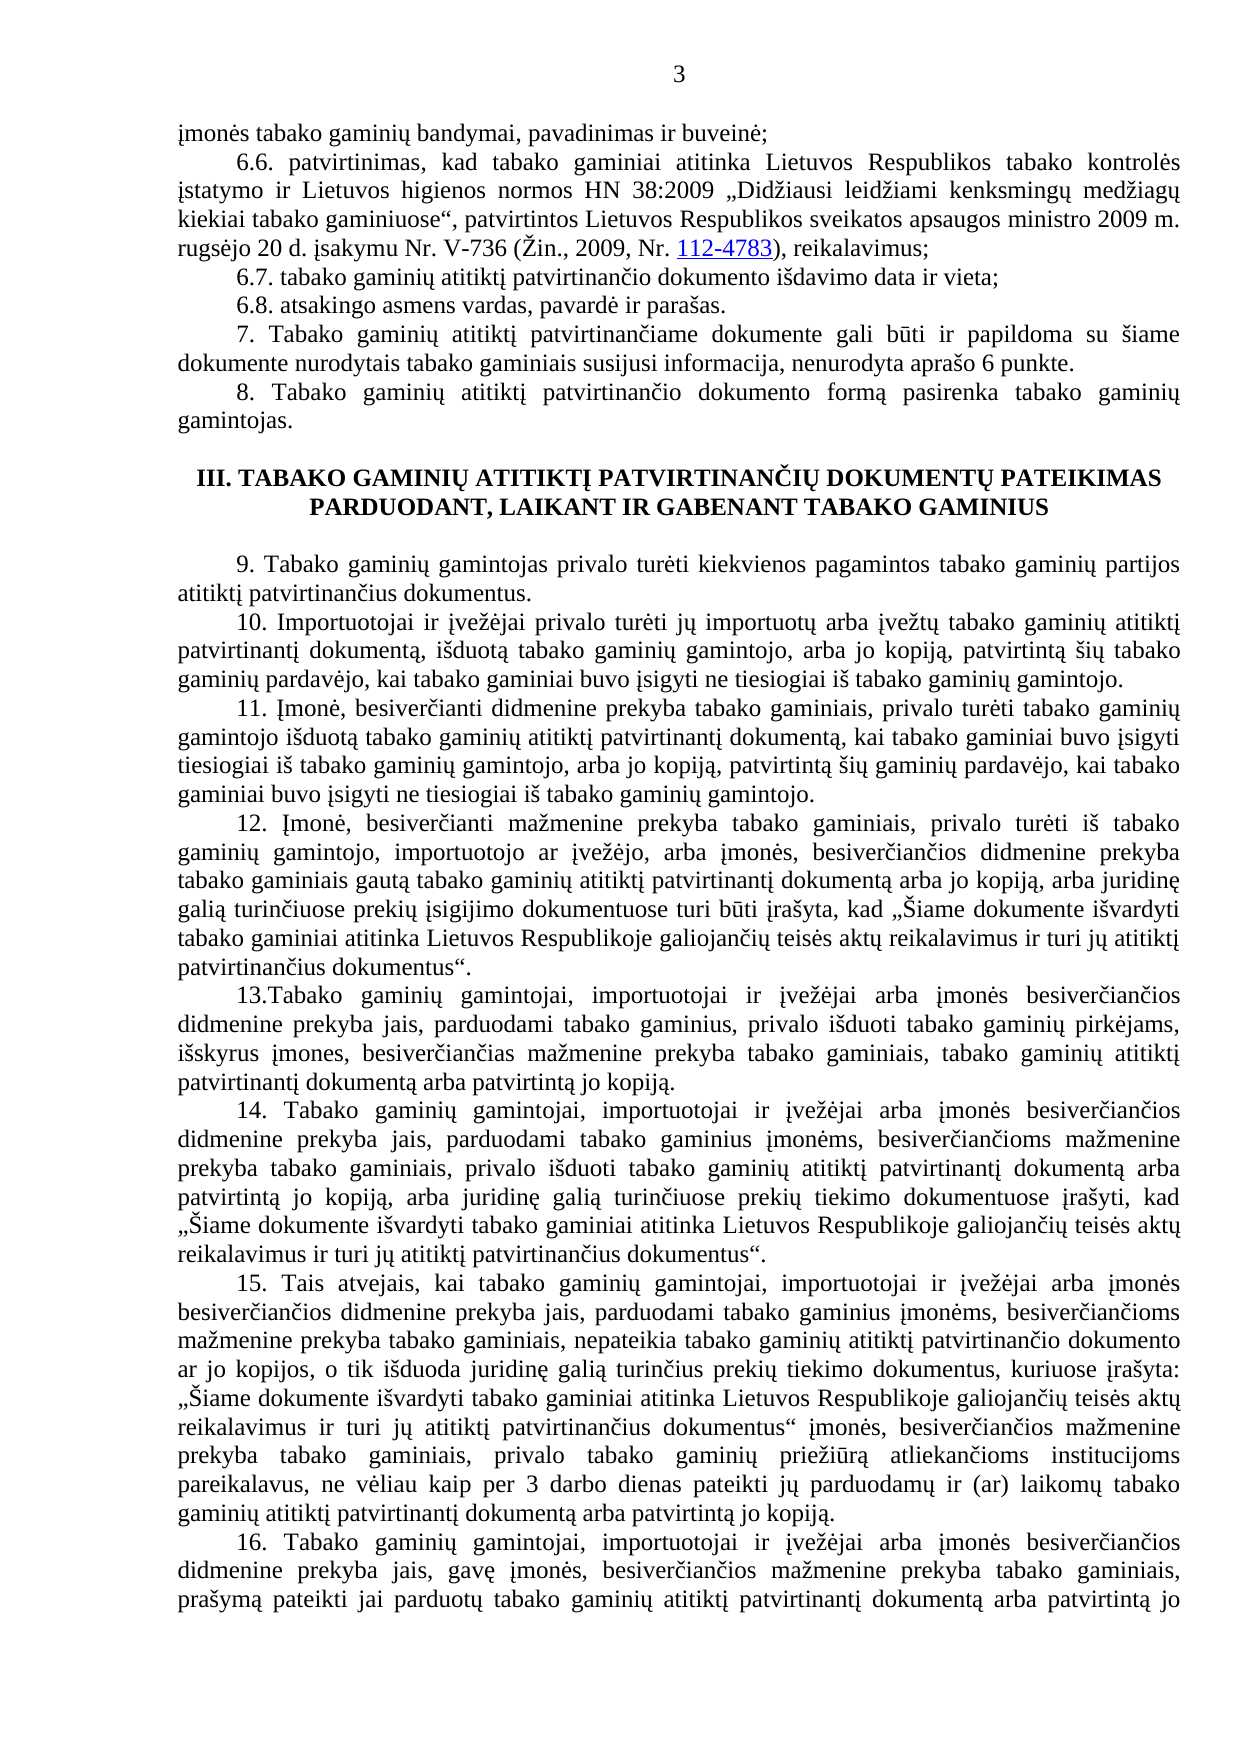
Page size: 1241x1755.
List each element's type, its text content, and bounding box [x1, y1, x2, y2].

text 10. Importuotojai ir įvežėjai privalo turėti jų importuotų arba įvežtų tabako gaminių atitiktį patvirtinantį dokumentą, išduotą tabako gaminių gamintojo, arba jo kopiją, patvirtintą šių tabako gaminių pardavėjo, kai tabako gaminiai buvo įsigyti ne tiesiogiai iš tabako gaminių gamintojo. [177, 607, 1181, 693]
text 9. Tabako gaminių gamintojas privalo turėti kiekvienos pagamintos tabako gaminių partijos atitiktį patvirtinančius dokumentus. [177, 549, 1181, 607]
text 16. Tabako gaminių gamintojai, importuotojai ir įvežėjai arba įmonės besiverčiančios didmenine prekyba jais, gavę įmonės, besiverčiančios mažmenine prekyba tabako gaminiais, prašymą pateikti jai parduotų tabako gaminių atitiktį patvirtinantį dokumentą arba patvirtintą jo [177, 1527, 1181, 1613]
text 6.7. tabako gaminių atitiktį patvirtinančio dokumento išdavimo data ir vieta; [177, 262, 1181, 291]
text įmonės tabako gaminių bandymai, pavadinimas ir buveinė; [177, 118, 1181, 147]
text 13.Tabako gaminių gamintojai, importuotojai ir įvežėjai arba įmonės besiverčiančios didmenine prekyba jais, parduodami tabako gaminius, privalo išduoti tabako gaminių pirkėjams, išskyrus įmones, besiverčiančias mažmenine prekyba tabako gaminiais, tabako gaminių atitiktį patvirtinantį dokumentą arba patvirtintą jo kopiją. [177, 981, 1181, 1096]
text 8. Tabako gaminių atitiktį patvirtinančio dokumento formą pasirenka tabako gaminių gamintojas. [177, 377, 1181, 434]
text 6.6. patvirtinimas, kad tabako gaminiai atitinka Lietuvos Respublikos tabako kontrolės įstatymo ir Lietuvos higienos normos HN 38:2009 „Didžiausi leidžiami kenksmingų medžiagų kiekiai tabako gaminiuose“, patvirtintos Lietuvos Respublikos sveikatos apsaugos ministro 2009 m. rugsėjo 20 d. įsakymu Nr. V-736 (Žin., 2009, Nr. 112-4783), reikalavimus; [177, 147, 1181, 262]
text III. TABAKO GAMINIŲ ATITIKTĮ PATVIRTINANČIŲ DOKUMENTŲ PATEIKIMAS PARDUODANT, LAIKANT IR GABENANT TABAKO GAMINIUS [177, 463, 1181, 521]
text 12. Įmonė, besiverčianti mažmenine prekyba tabako gaminiais, privalo turėti iš tabako gaminių gamintojo, importuotojo ar įvežėjo, arba įmonės, besiverčiančios didmenine prekyba tabako gaminiais gautą tabako gaminių atitiktį patvirtinantį dokumentą arba jo kopiją, arba juridinę galią turinčiuose prekių įsigijimo dokumentuose turi būti įrašyta, kad „Šiame dokumente išvardyti tabako gaminiai atitinka Lietuvos Respublikoje galiojančių teisės aktų reikalavimus ir turi jų atitiktį patvirtinančius dokumentus“. [177, 808, 1181, 981]
text 7. Tabako gaminių atitiktį patvirtinančiame dokumente gali būti ir papildoma su šiame dokumente nurodytais tabako gaminiais susijusi informacija, nenurodyta aprašo 6 punkte. [177, 319, 1181, 377]
text 11. Įmonė, besiverčianti didmenine prekyba tabako gaminiais, privalo turėti tabako gaminių gamintojo išduotą tabako gaminių atitiktį patvirtinantį dokumentą, kai tabako gaminiai buvo įsigyti tiesiogiai iš tabako gaminių gamintojo, arba jo kopiją, patvirtintą šių gaminių pardavėjo, kai tabako gaminiai buvo įsigyti ne tiesiogiai iš tabako gaminių gamintojo. [177, 693, 1181, 808]
text 14. Tabako gaminių gamintojai, importuotojai ir įvežėjai arba įmonės besiverčiančios didmenine prekyba jais, parduodami tabako gaminius įmonėms, besiverčiančioms mažmenine prekyba tabako gaminiais, privalo išduoti tabako gaminių atitiktį patvirtinantį dokumentą arba patvirtintą jo kopiją, arba juridinę galią turinčiuose prekių tiekimo dokumentuose įrašyti, kad „Šiame dokumente išvardyti tabako gaminiai atitinka Lietuvos Respublikoje galiojančių teisės aktų reikalavimus ir turi jų atitiktį patvirtinančius dokumentus“. [177, 1096, 1181, 1268]
text 15. Tais atvejais, kai tabako gaminių gamintojai, importuotojai ir įvežėjai arba įmonės besiverčiančios didmenine prekyba jais, parduodami tabako gaminius įmonėms, besiverčiančioms mažmenine prekyba tabako gaminiais, nepateikia tabako gaminių atitiktį patvirtinančio dokumento ar jo kopijos, o tik išduoda juridinę galią turinčius prekių tiekimo dokumentus, kuriuose įrašyta: „Šiame dokumente išvardyti tabako gaminiai atitinka Lietuvos Respublikoje galiojančių teisės aktų reikalavimus ir turi jų atitiktį patvirtinančius dokumentus“ įmonės, besiverčiančios mažmenine prekyba tabako gaminiais, privalo tabako gaminių priežiūrą atliekančioms institucijoms pareikalavus, ne vėliau kaip per 3 darbo dienas pateikti jų parduodamų ir (ar) laikomų tabako gaminių atitiktį patvirtinantį dokumentą arba patvirtintą jo kopiją. [177, 1268, 1181, 1527]
text 6.8. atsakingo asmens vardas, pavardė ir parašas. [177, 291, 1181, 319]
